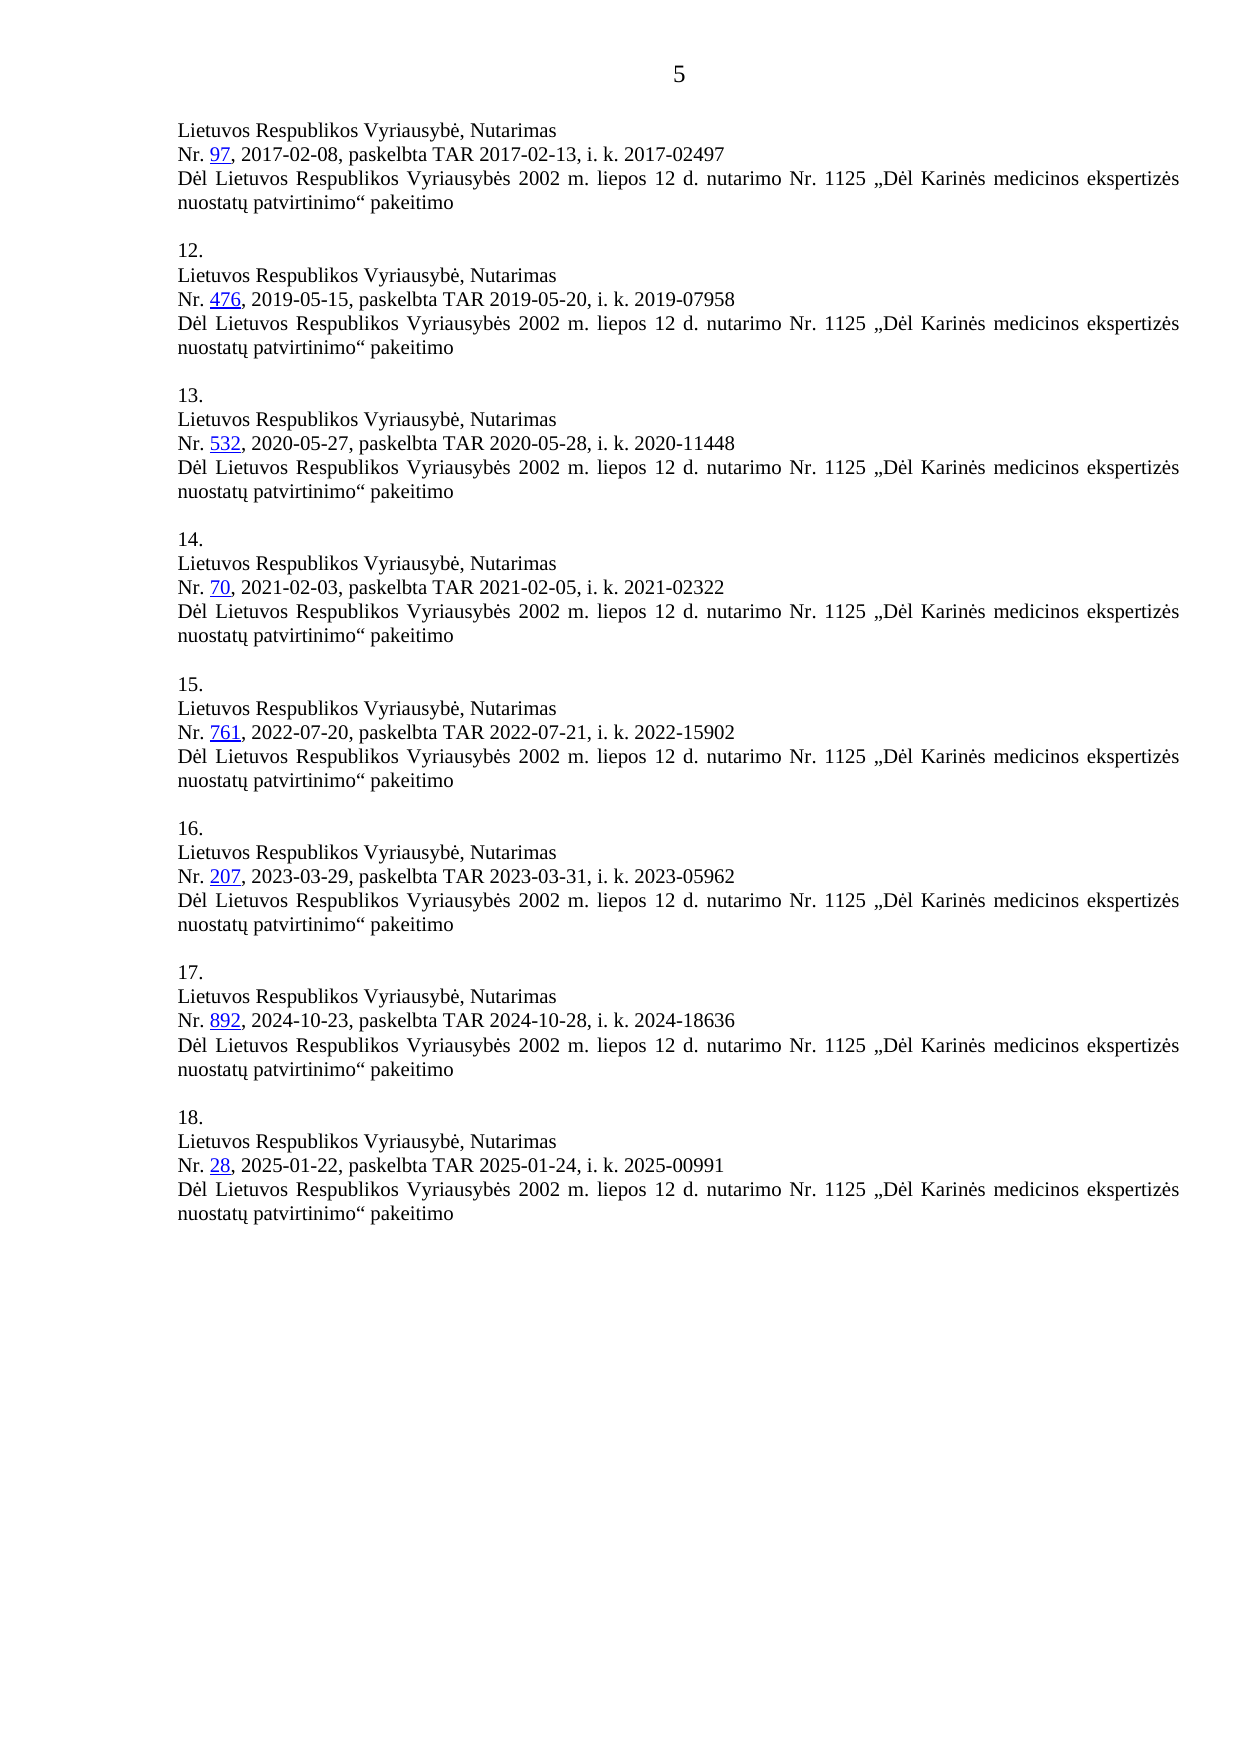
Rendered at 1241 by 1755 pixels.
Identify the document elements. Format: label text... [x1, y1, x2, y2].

text Lietuvos Respublikos Vyriausybė, Nutarimas [177, 696, 1181, 720]
text Nr. 70, 2021-02-03, paskelbta TAR 2021-02-05, i. k. 2021-02322 [177, 575, 1181, 599]
text Lietuvos Respublikos Vyriausybė, Nutarimas [177, 262, 1181, 287]
text Nr. 207, 2023-03-29, paskelbta TAR 2023-03-31, i. k. 2023-05962 [177, 864, 1181, 888]
text Dėl Lietuvos Respublikos Vyriausybės 2002 m. liepos 12 d. nutarimo Nr. 1125 „Dėl Karinės medicinos ekspertizės nuostatų patvirtinimo“ pakeitimo [177, 888, 1181, 936]
text Nr. 761, 2022-07-20, paskelbta TAR 2022-07-21, i. k. 2022-15902 [177, 720, 1181, 744]
text 17. [177, 960, 1181, 984]
text Lietuvos Respublikos Vyriausybė, Nutarimas [177, 1129, 1181, 1153]
text Lietuvos Respublikos Vyriausybė, Nutarimas [177, 984, 1181, 1008]
text Dėl Lietuvos Respublikos Vyriausybės 2002 m. liepos 12 d. nutarimo Nr. 1125 „Dėl Karinės medicinos ekspertizės nuostatų patvirtinimo“ pakeitimo [177, 744, 1181, 792]
text Lietuvos Respublikos Vyriausybė, Nutarimas [177, 840, 1181, 864]
text Dėl Lietuvos Respublikos Vyriausybės 2002 m. liepos 12 d. nutarimo Nr. 1125 „Dėl Karinės medicinos ekspertizės nuostatų patvirtinimo“ pakeitimo [177, 1177, 1181, 1225]
text Nr. 532, 2020-05-27, paskelbta TAR 2020-05-28, i. k. 2020-11448 [177, 431, 1181, 455]
text 12. [177, 238, 1181, 262]
text Dėl Lietuvos Respublikos Vyriausybės 2002 m. liepos 12 d. nutarimo Nr. 1125 „Dėl Karinės medicinos ekspertizės nuostatų patvirtinimo“ pakeitimo [177, 1032, 1181, 1081]
text Lietuvos Respublikos Vyriausybė, Nutarimas [177, 407, 1181, 431]
text Dėl Lietuvos Respublikos Vyriausybės 2002 m. liepos 12 d. nutarimo Nr. 1125 „Dėl Karinės medicinos ekspertizės nuostatų patvirtinimo“ pakeitimo [177, 166, 1181, 214]
text 15. [177, 672, 1181, 696]
text 13. [177, 383, 1181, 407]
text Nr. 28, 2025-01-22, paskelbta TAR 2025-01-24, i. k. 2025-00991 [177, 1153, 1181, 1177]
text Dėl Lietuvos Respublikos Vyriausybės 2002 m. liepos 12 d. nutarimo Nr. 1125 „Dėl Karinės medicinos ekspertizės nuostatų patvirtinimo“ pakeitimo [177, 311, 1181, 359]
text 18. [177, 1105, 1181, 1129]
text Dėl Lietuvos Respublikos Vyriausybės 2002 m. liepos 12 d. nutarimo Nr. 1125 „Dėl Karinės medicinos ekspertizės nuostatų patvirtinimo“ pakeitimo [177, 455, 1181, 503]
text Lietuvos Respublikos Vyriausybė, Nutarimas [177, 551, 1181, 575]
text Nr. 476, 2019-05-15, paskelbta TAR 2019-05-20, i. k. 2019-07958 [177, 287, 1181, 311]
text 14. [177, 527, 1181, 551]
text 16. [177, 816, 1181, 840]
text Nr. 97, 2017-02-08, paskelbta TAR 2017-02-13, i. k. 2017-02497 [177, 142, 1181, 166]
text Lietuvos Respublikos Vyriausybė, Nutarimas [177, 118, 1181, 142]
text Dėl Lietuvos Respublikos Vyriausybės 2002 m. liepos 12 d. nutarimo Nr. 1125 „Dėl Karinės medicinos ekspertizės nuostatų patvirtinimo“ pakeitimo [177, 599, 1181, 647]
text Nr. 892, 2024-10-23, paskelbta TAR 2024-10-28, i. k. 2024-18636 [177, 1008, 1181, 1032]
